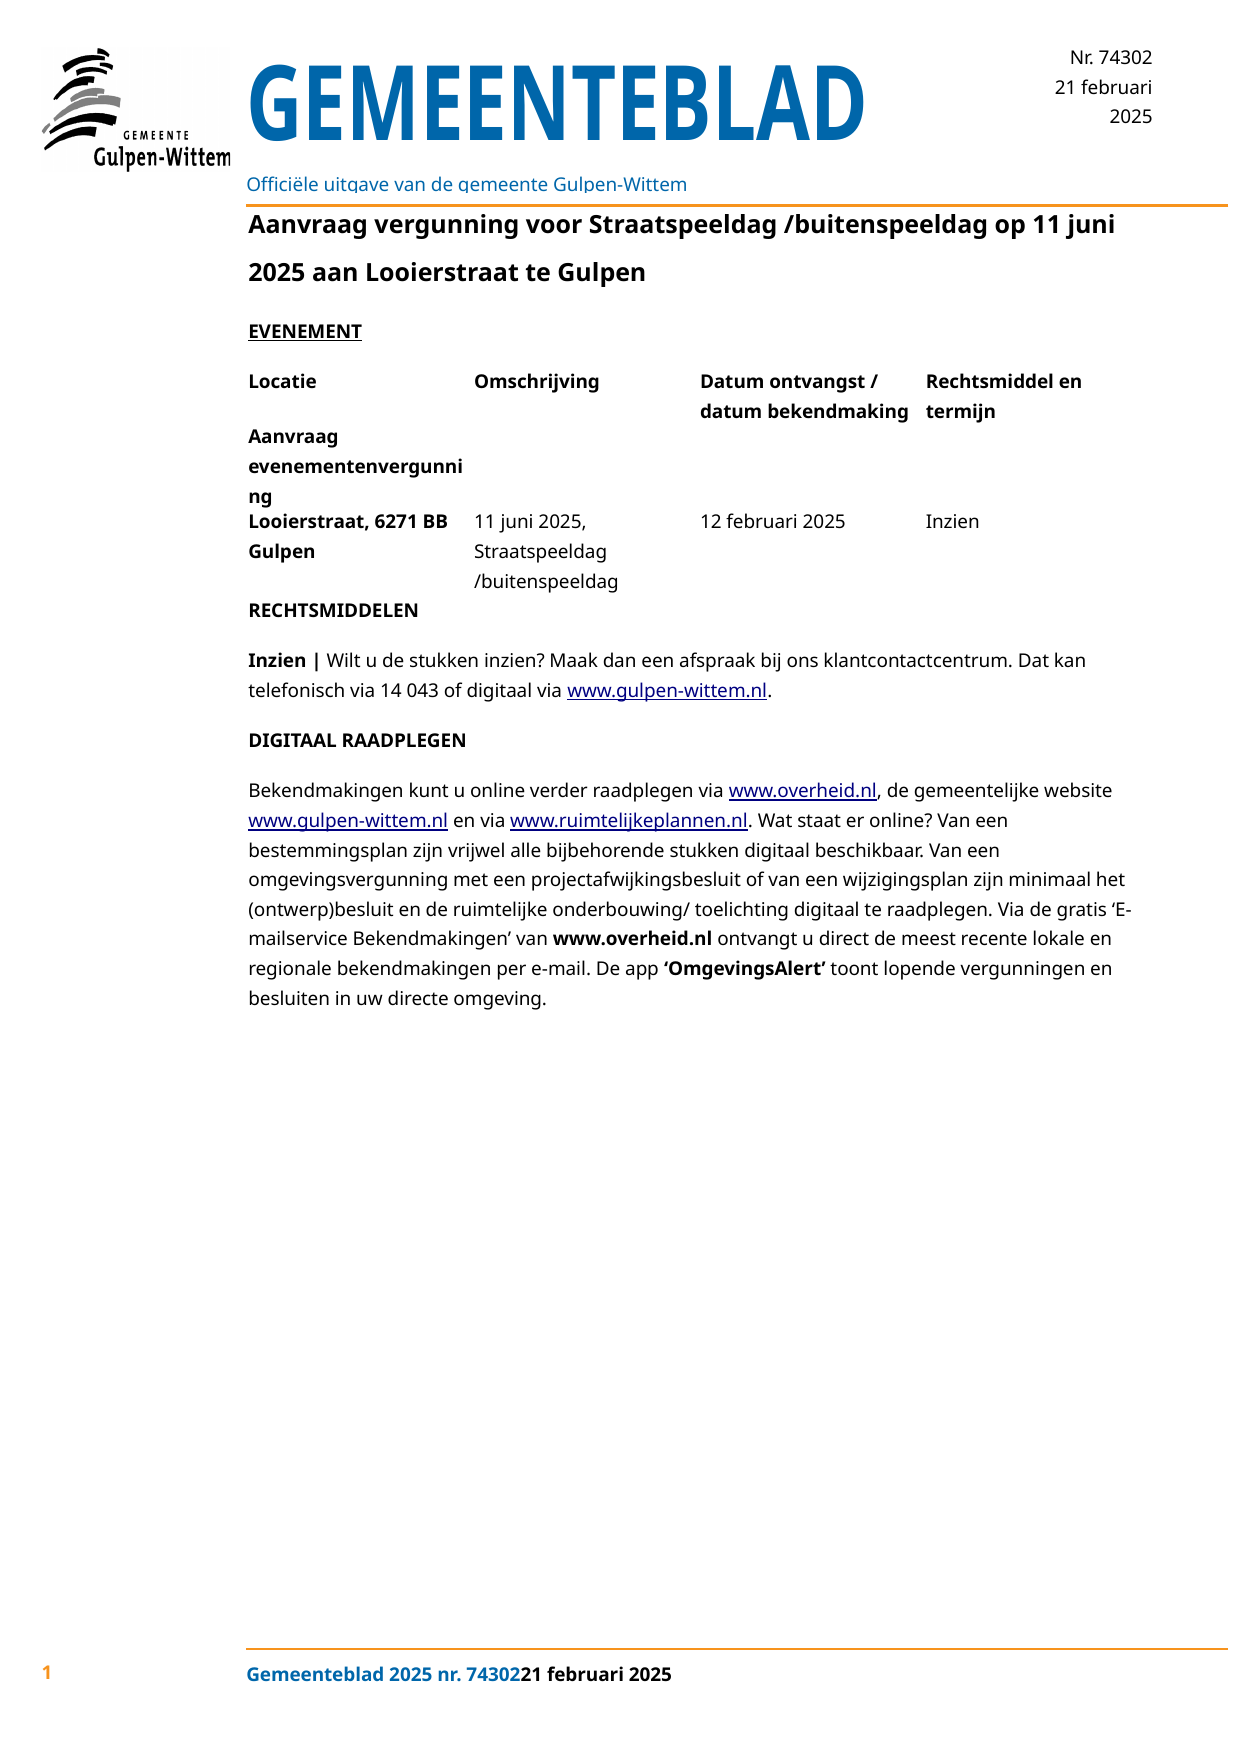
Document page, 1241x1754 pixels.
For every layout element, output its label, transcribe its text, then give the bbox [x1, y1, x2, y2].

table_header Locatie [248, 369, 474, 424]
text Inzien | Wilt u de stukken inzien? Maak dan een afspraak bij ons klantcontactcentrum. Dat kan telefonisch via 14 043 of digitaal via www.gulpen-wittem.nl. [248, 647, 1152, 702]
table_cell 12 februari 2025 [700, 509, 926, 593]
table_header Datum ontvangst / datum bekendmaking [700, 369, 926, 424]
table_cell [474, 424, 700, 509]
table_cell Looierstraat, 6271 BB Gulpen [248, 509, 474, 593]
text Aanvraag vergunning voor Straatspeeldag /buitenspeeldag op 11 juni 2025 aan Looierstraat te Gulpen [248, 207, 1152, 288]
table_cell Aanvraag evenementenvergunning [248, 424, 474, 509]
table_header Rechtsmiddel en termijn [926, 369, 1152, 424]
text RECHTSMIDDELEN [248, 597, 1152, 622]
text Bekendmakingen kunt u online verder raadplegen via www.overheid.nl, de gemeentelijke website www.gulpen-wittem.nl en via www.ruimtelijkeplannen.nl. Wat staat er online? Van een bestemmingsplan zijn vrijwel alle bijbehorende stukken digitaal beschikbaar. Van een omgevingsvergunning met een projectafwijkingsbesluit of van een wijzigingsplan zijn minimaal het (ontwerp)besluit en de ruimtelijke onderbouwing/ toelichting digitaal te raadplegen. Via de gratis ‘E-mailservice Bekendmakingen’ van www.overheid.nl ontvangt u direct de meest recente lokale en regionale bekendmakingen per e-mail. De app ‘OmgevingsAlert’ toont lopende vergunningen en besluiten in uw directe omgeving. [248, 778, 1152, 1010]
table_cell [926, 424, 1152, 509]
picture [41, 47, 231, 172]
table_cell Inzien [926, 509, 1152, 593]
table_cell 11 juni 2025, Straatspeeldag /buitenspeeldag [474, 509, 700, 593]
text EVENEMENT [248, 318, 1152, 344]
table_header Omschrijving [474, 369, 700, 424]
text DIGITAAL RAADPLEGEN [248, 727, 1152, 753]
table_cell [700, 424, 926, 509]
